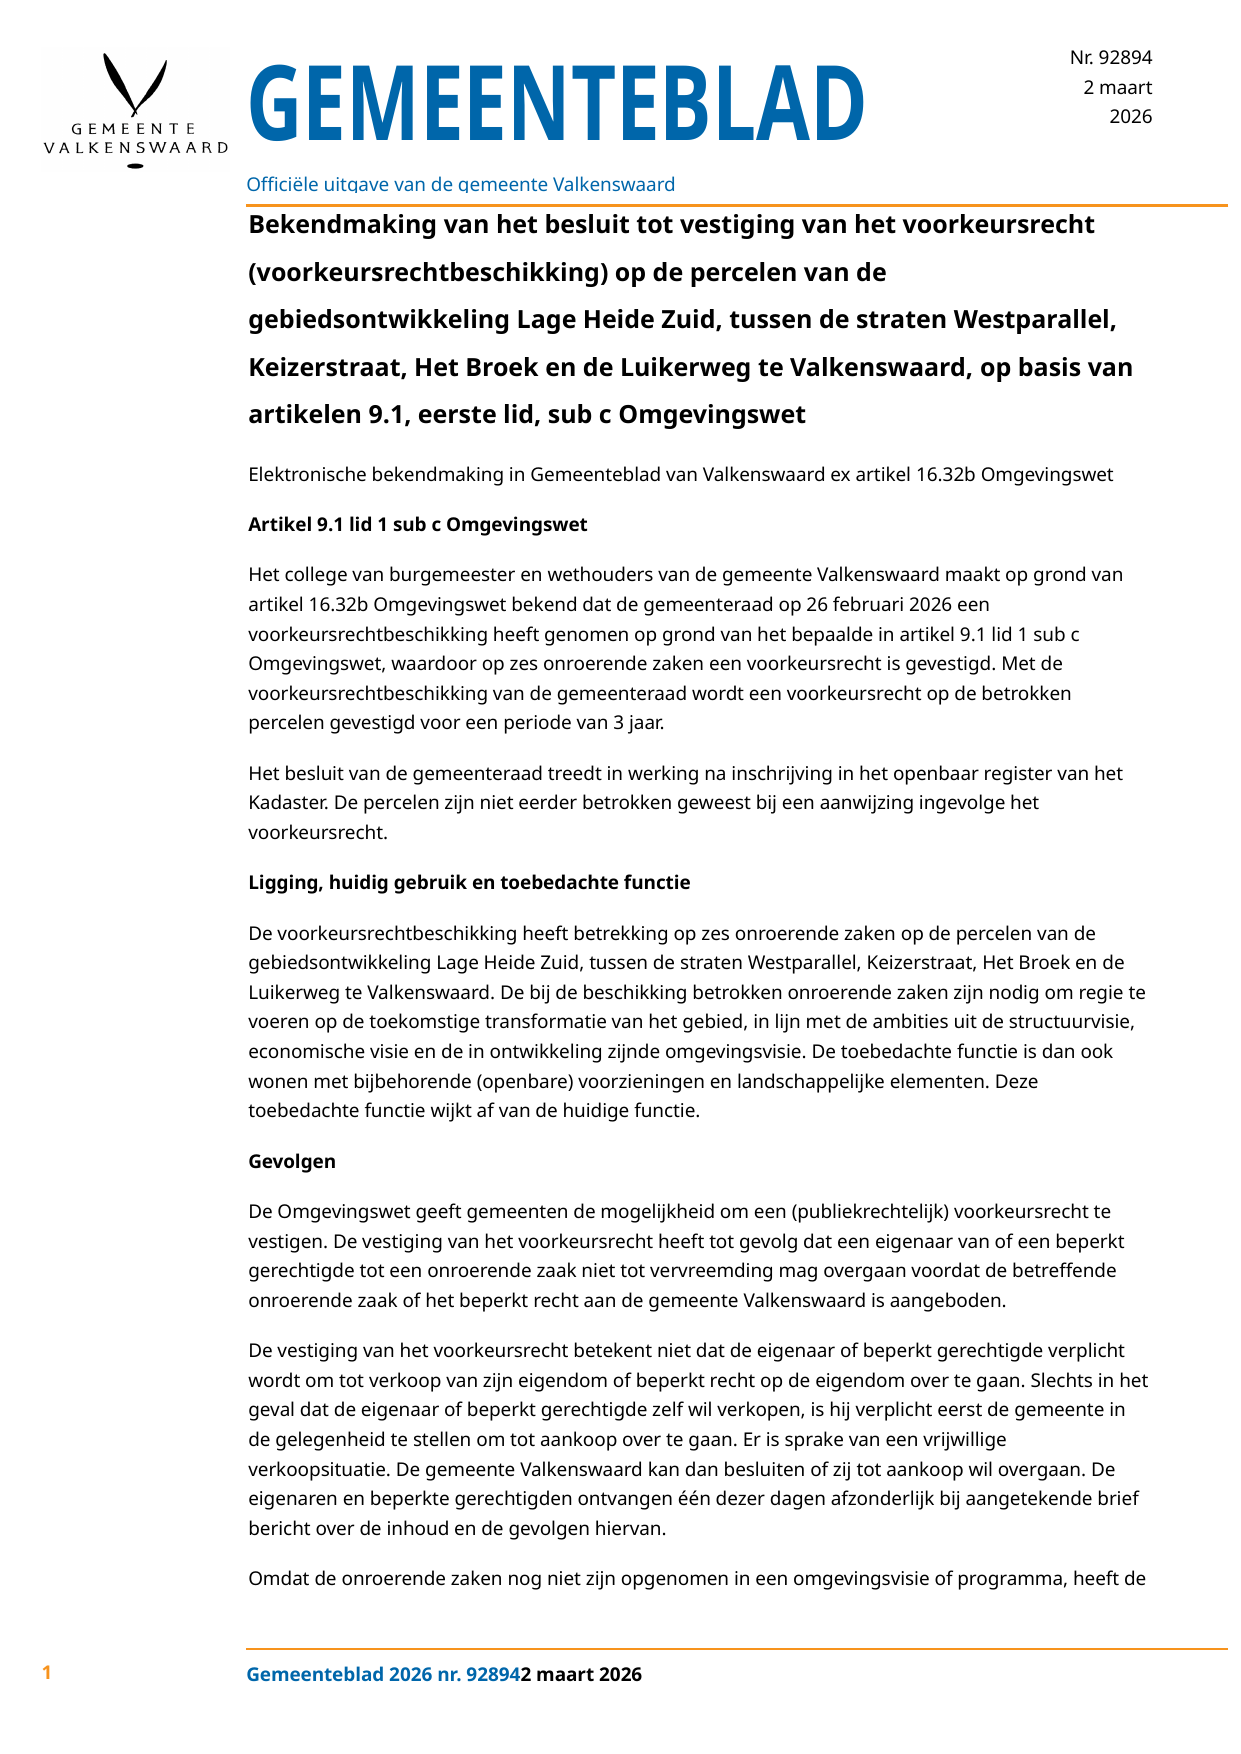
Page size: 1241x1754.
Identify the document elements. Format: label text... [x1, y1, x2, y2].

text Gevolgen [248, 1148, 1152, 1173]
text Het besluit van de gemeenteraad treedt in werking na inschrijving in het openbaar register van het Kadaster. De percelen zijn niet eerder betrokken geweest bij een aanwijzing ingevolge het voorkeursrecht. [248, 760, 1152, 845]
text De Omgevingswet geeft gemeenten de mogelijkheid om een (publiekrechtelijk) voorkeursrecht te vestigen. De vestiging van het voorkeursrecht heeft tot gevolg dat een eigenaar van of een beperkt gerechtigde tot een onroerende zaak niet tot vervreemding mag overgaan voordat de betreffende onroerende zaak of het beperkt recht aan de gemeente Valkenswaard is aangeboden. [248, 1198, 1152, 1313]
text De voorkeursrechtbeschikking heeft betrekking op zes onroerende zaken op de percelen van de gebiedsontwikkeling Lage Heide Zuid, tussen de straten Westparallel, Keizerstraat, Het Broek en de Luikerweg te Valkenswaard. De bij de beschikking betrokken onroerende zaken zijn nodig om regie te voeren op de toekomstige transformatie van het gebied, in lijn met de ambities uit de structuurvisie, economische visie en de in ontwikkeling zijnde omgevingsvisie. De toebedachte functie is dan ook wonen met bijbehorende (openbare) voorzieningen en landschappelijke elementen. Deze toebedachte functie wijkt af van de huidige functie. [248, 920, 1152, 1123]
text Bekendmaking van het besluit tot vestiging van het voorkeursrecht (voorkeursrechtbeschikking) op de percelen van de gebiedsontwikkeling Lage Heide Zuid, tussen de straten Westparallel, Keizerstraat, Het Broek en de Luikerweg te Valkenswaard, op basis van artikelen 9.1, eerste lid, sub c Omgevingswet [248, 207, 1152, 431]
text Omdat de onroerende zaken nog niet zijn opgenomen in een omgevingsvisie of programma, heeft de [248, 1565, 1152, 1591]
picture [41, 47, 231, 172]
text Artikel 9.1 lid 1 sub c Omgevingswet [248, 511, 1152, 537]
text De vestiging van het voorkeursrecht betekent niet dat de eigenaar of beperkt gerechtigde verplicht wordt om tot verkoop van zijn eigendom of beperkt recht op de eigendom over te gaan. Slechts in het geval dat de eigenaar of beperkt gerechtigde zelf wil verkopen, is hij verplicht eerst de gemeente in de gelegenheid te stellen om tot aankoop over te gaan. Er is sprake van een vrijwillige verkoopsituatie. De gemeente Valkenswaard kan dan besluiten of zij tot aankoop wil overgaan. De eigenaren en beperkte gerechtigden ontvangen één dezer dagen afzonderlijk bij aangetekende brief bericht over de inhoud en de gevolgen hiervan. [248, 1337, 1152, 1541]
text Ligging, huidig gebruik en toebedachte functie [248, 869, 1152, 895]
text Het college van burgemeester en wethouders van de gemeente Valkenswaard maakt op grond van artikel 16.32b Omgevingswet bekend dat de gemeenteraad op 26 februari 2026 een voorkeursrechtbeschikking heeft genomen op grond van het bepaalde in artikel 9.1 lid 1 sub c Omgevingswet, waardoor op zes onroerende zaken een voorkeursrecht is gevestigd. Met de voorkeursrechtbeschikking van de gemeenteraad wordt een voorkeursrecht op de betrokken percelen gevestigd voor een periode van 3 jaar. [248, 562, 1152, 735]
text Elektronische bekendmaking in Gemeenteblad van Valkenswaard ex artikel 16.32b Omgevingswet [248, 461, 1152, 486]
